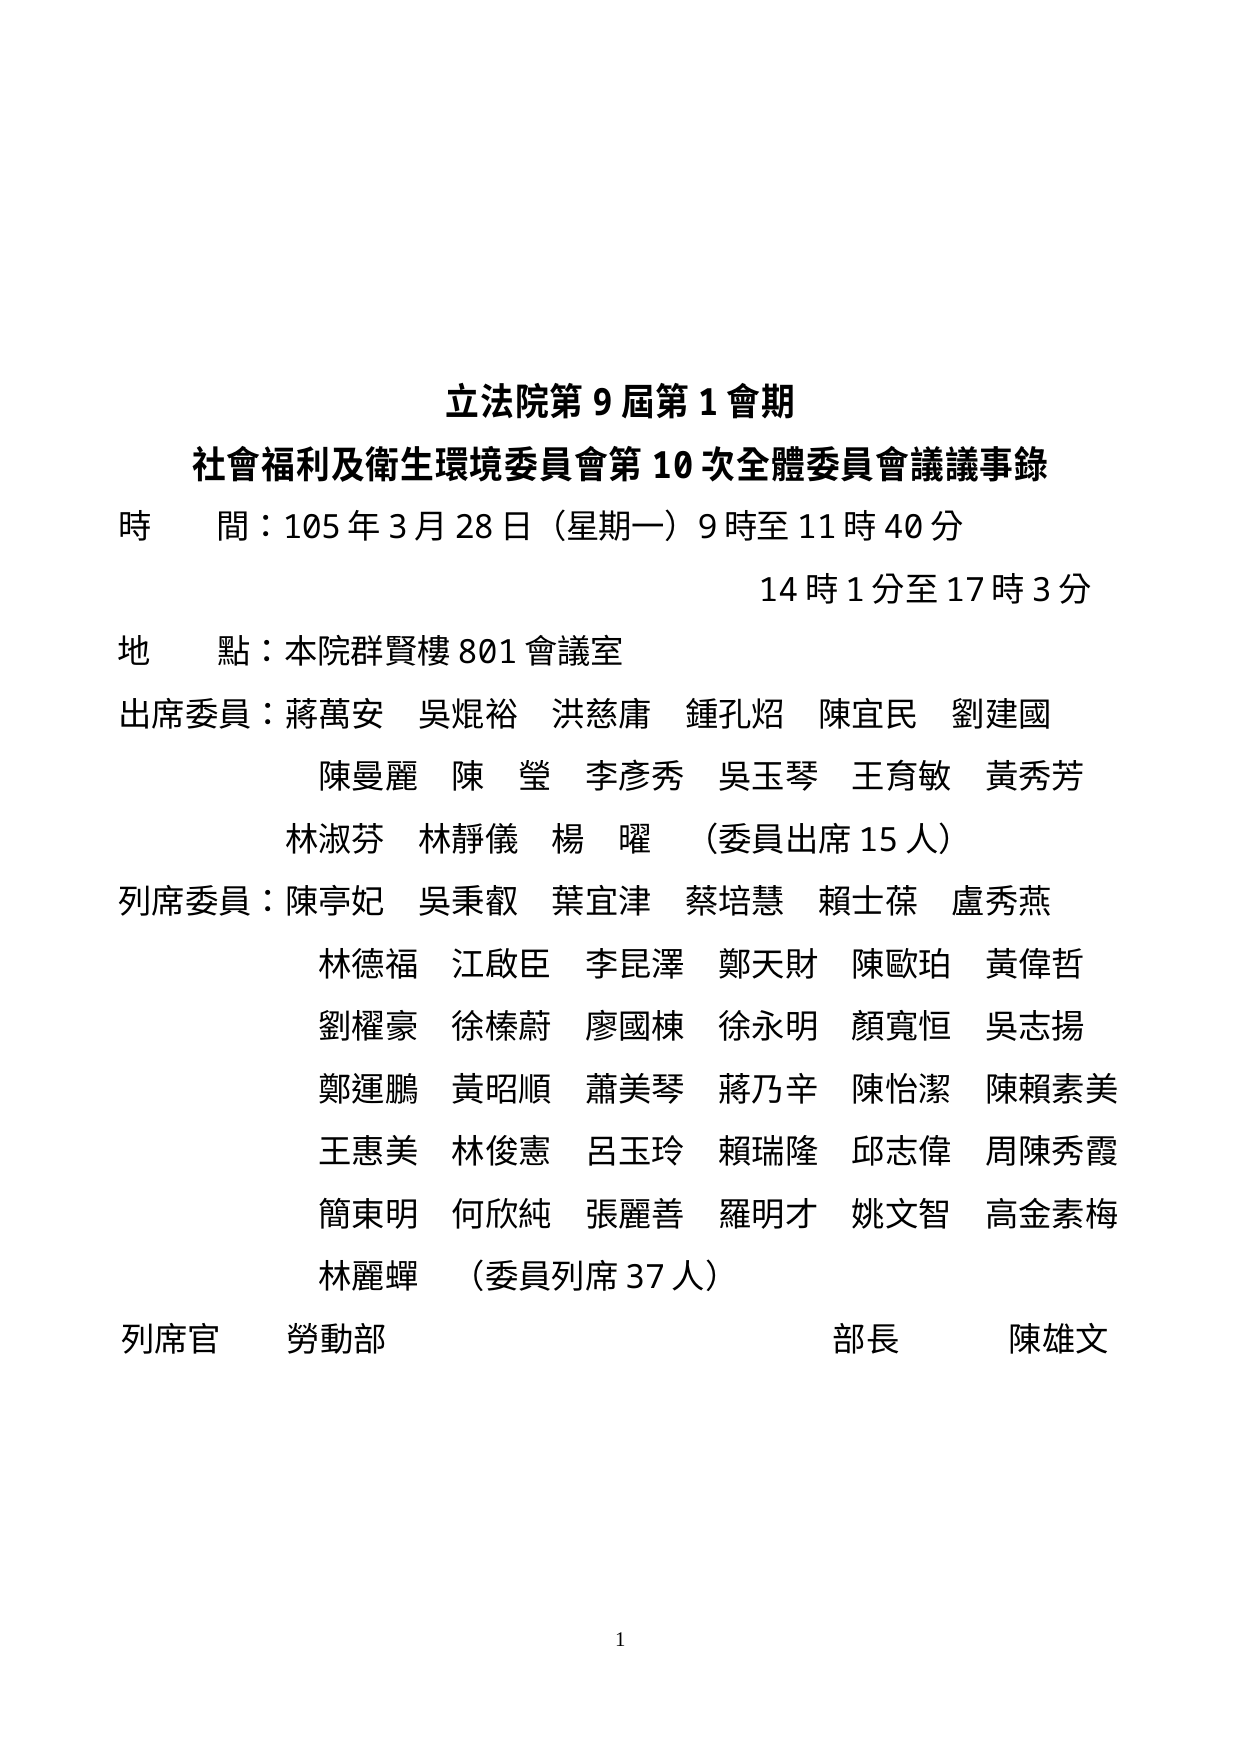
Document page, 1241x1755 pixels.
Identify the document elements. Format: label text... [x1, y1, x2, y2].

table_header 部長 [830, 1295, 996, 1358]
text 劉櫂豪 徐榛蔚 廖國棟 徐永明 顏寬恒 吳志揚 [118, 983, 1122, 1045]
text 出席委員：蔣萬安 吳焜裕 洪慈庸 鍾孔炤 陳宜民 劉建國 [118, 670, 1122, 733]
table_header 陳雄文 [996, 1295, 1122, 1358]
text 時 間：105年3月28日（星期一）9時至11時40分 [118, 483, 1122, 545]
text 鄭運鵬 黃昭順 蕭美琴 蔣乃辛 陳怡潔 陳賴素美 [118, 1045, 1122, 1108]
text 林德福 江啟臣 李昆澤 鄭天財 陳歐珀 黃偉哲 [118, 920, 1122, 983]
table_header [402, 1295, 815, 1358]
table_header [815, 1295, 830, 1358]
table_header 列席官 [118, 1295, 283, 1358]
table_header 勞動部 [284, 1295, 402, 1358]
text 列席委員：陳亭妃 吳秉叡 葉宜津 蔡培慧 賴士葆 盧秀燕 [118, 858, 1122, 920]
text 簡東明 何欣純 張麗善 羅明才 姚文智 高金素梅 [118, 1170, 1122, 1233]
text 林淑芬 林靜儀 楊 曜 （委員出席15人） [285, 795, 1122, 858]
text 社會福利及衛生環境委員會第10次全體委員會議議事錄 [118, 420, 1122, 483]
text 王惠美 林俊憲 呂玉玲 賴瑞隆 邱志偉 周陳秀霞 [118, 1108, 1122, 1170]
text 林麗蟬 （委員列席37人） [118, 1233, 1122, 1295]
text 14時1分至17時3分 [118, 545, 1122, 608]
text 陳曼麗 陳 瑩 李彥秀 吳玉琴 王育敏 黃秀芳 [118, 733, 1122, 795]
text 立法院第9屆第1會期 [118, 358, 1122, 420]
text 地 點：本院群賢樓801會議室 [117, 608, 1122, 670]
